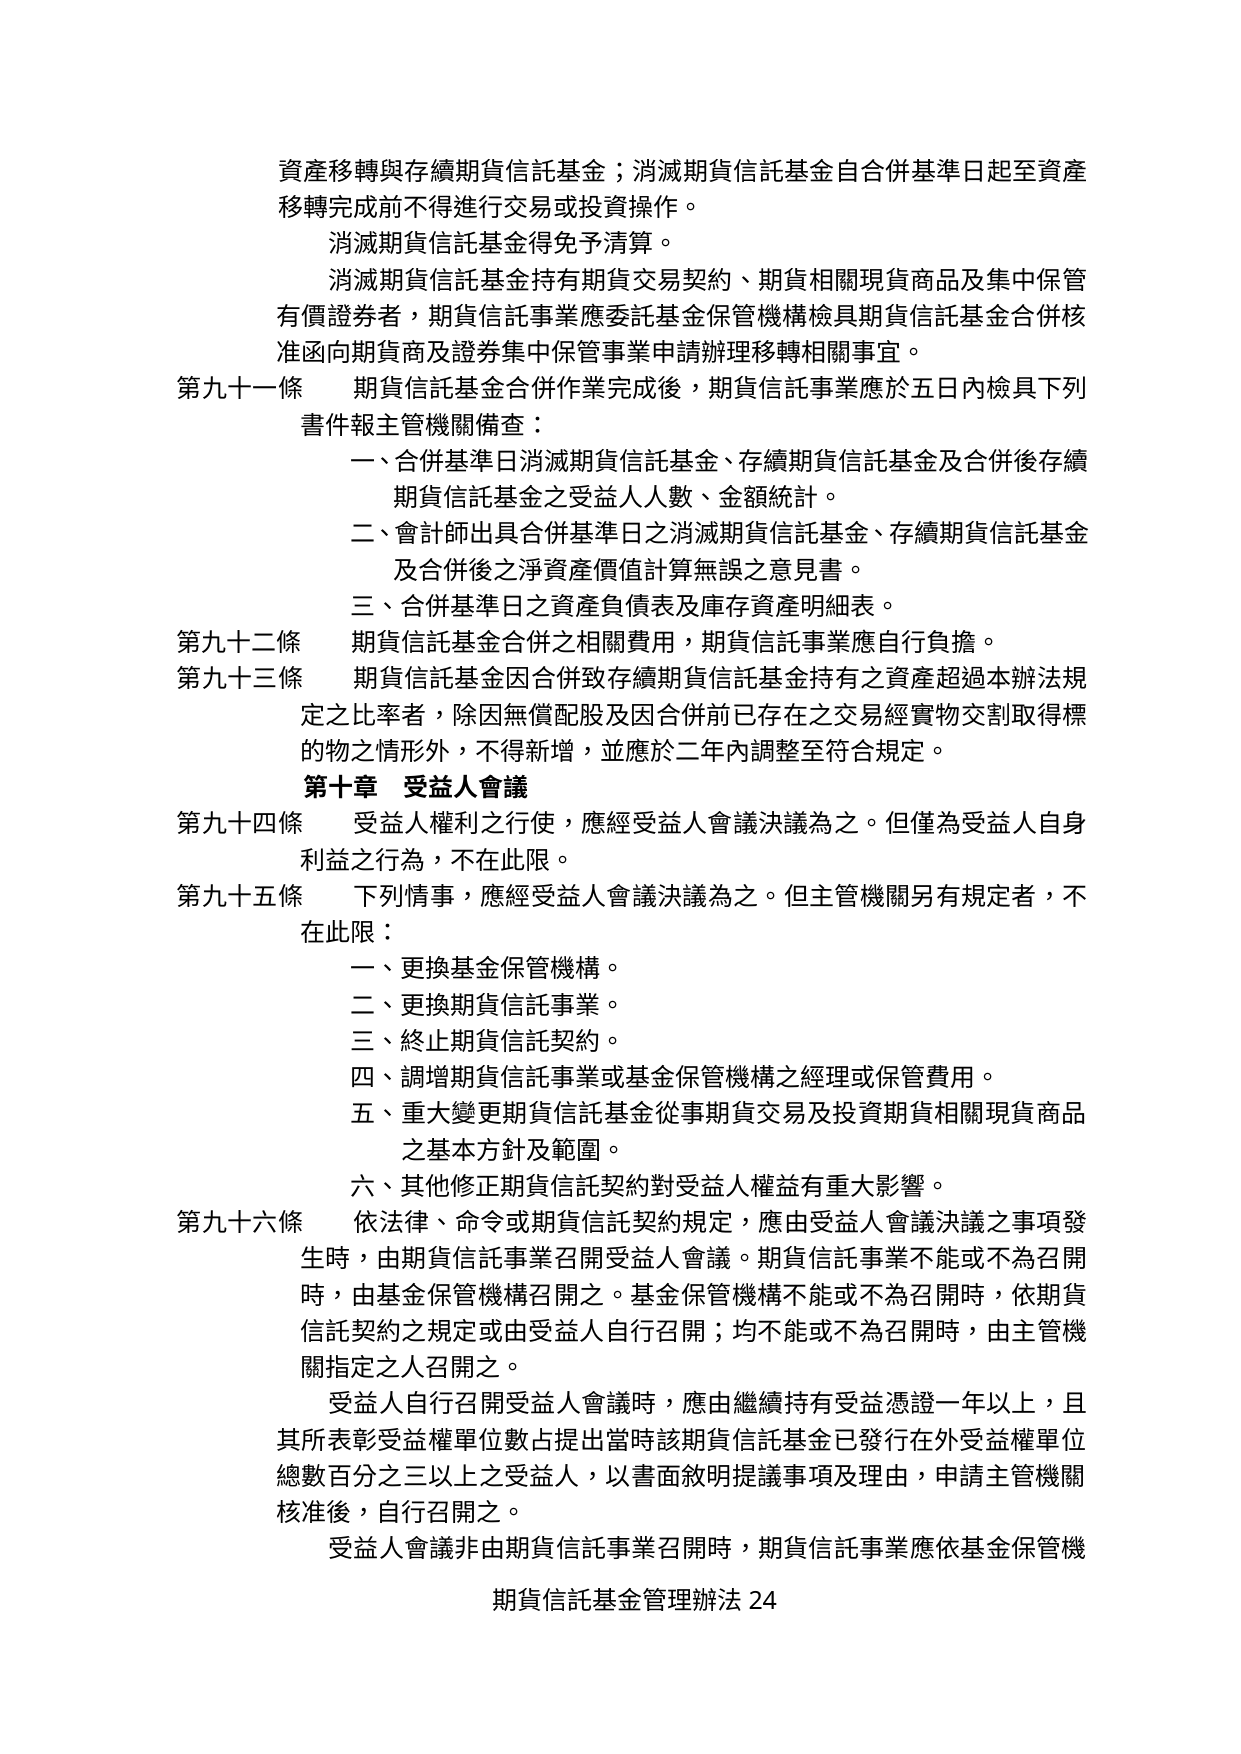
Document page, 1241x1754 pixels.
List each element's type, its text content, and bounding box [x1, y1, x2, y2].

text 第九十三條 期貨信託基金因合併致存續期貨信託基金持有之資產超過本辦法規定之比率者，除因無償配股及因合併前已存在之交易經實物交割取得標的物之情形外，不得新增，並應於二年內調整至符合規定。 [177, 659, 1089, 768]
text 受益人會議非由期貨信託事業召開時，期貨信託事業應依基金保管機 [276, 1529, 1089, 1565]
text 三、終止期貨信託契約。 [350, 1021, 1089, 1058]
text 消滅期貨信託基金持有期貨交易契約、期貨相關現貨商品及集中保管有價證券者，期貨信託事業應委託基金保管機構檢具期貨信託基金合併核准函向期貨商及證券集中保管事業申請辦理移轉相關事宜。 [276, 260, 1089, 369]
text 第九十四條 受益人權利之行使，應經受益人會議決議為之。但僅為受益人自身利益之行為，不在此限。 [177, 804, 1089, 876]
text 第十章 受益人會議 [179, 768, 1089, 804]
text 二、更換期貨信託事業。 [350, 985, 1089, 1021]
text 第九十二條 期貨信託基金合併之相關費用，期貨信託事業應自行負擔。 [177, 623, 1089, 659]
text 一、更換基金保管機構。 [350, 949, 1089, 985]
text 第九十五條 下列情事，應經受益人會議決議為之。但主管機關另有規定者，不在此限： [177, 876, 1089, 949]
text 消滅期貨信託基金得免予清算。 [276, 224, 1089, 260]
text 第九十一條 期貨信託基金合併作業完成後，期貨信託事業應於五日內檢具下列書件報主管機關備查： [177, 369, 1089, 441]
text 受益人自行召開受益人會議時，應由繼續持有受益憑證一年以上，且其所表彰受益權單位數占提出當時該期貨信託基金已發行在外受益權單位總數百分之三以上之受益人，以書面敘明提議事項及理由，申請主管機關核准後，自行召開之。 [276, 1384, 1089, 1529]
text 六、其他修正期貨信託契約對受益人權益有重大影響。 [350, 1166, 1089, 1203]
text 三、合併基準日之資產負債表及庫存資產明細表。 [350, 586, 1089, 623]
text 資產移轉與存續期貨信託基金；消滅期貨信託基金自合併基準日起至資產移轉完成前不得進行交易或投資操作。 [177, 151, 1089, 224]
text 一、合併基準日消滅期貨信託基金、存續期貨信託基金及合併後存續期貨信託基金之受益人人數、金額統計。 [350, 441, 1089, 514]
text 四、調增期貨信託事業或基金保管機構之經理或保管費用。 [350, 1058, 1089, 1094]
text 第九十六條 依法律、命令或期貨信託契約規定，應由受益人會議決議之事項發生時，由期貨信託事業召開受益人會議。期貨信託事業不能或不為召開時，由基金保管機構召開之。基金保管機構不能或不為召開時，依期貨信託契約之規定或由受益人自行召開；均不能或不為召開時，由主管機關指定之人召開之。 [177, 1203, 1089, 1384]
text 五、重大變更期貨信託基金從事期貨交易及投資期貨相關現貨商品之基本方針及範圍。 [350, 1094, 1089, 1166]
text 二、會計師出具合併基準日之消滅期貨信託基金、存續期貨信託基金及合併後之淨資產價值計算無誤之意見書。 [350, 514, 1089, 586]
